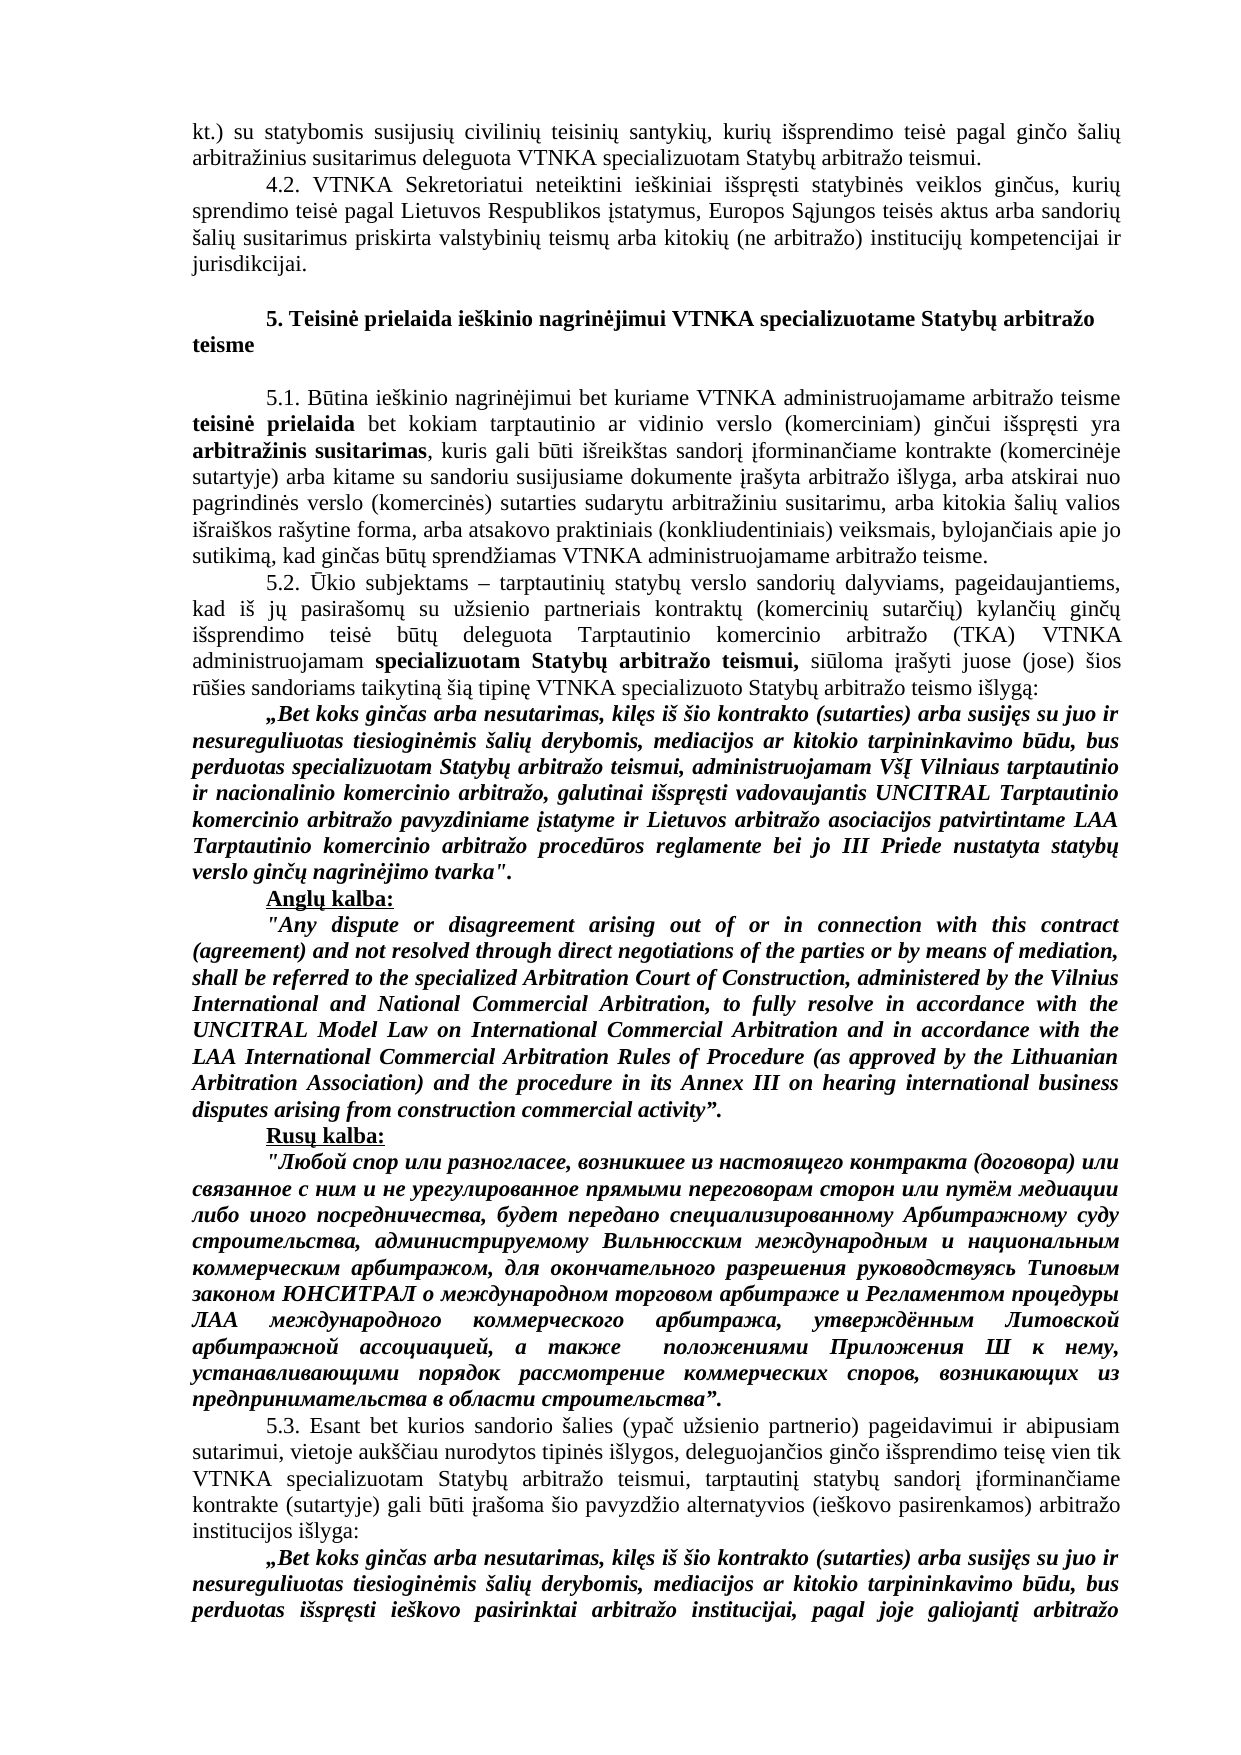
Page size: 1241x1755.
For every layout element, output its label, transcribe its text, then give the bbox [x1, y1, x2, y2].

text "Любой спор или разногласeе, возникшее из настоящего контракта (договора) или связанное с ним и не урегулированное прямыми переговорам сторон или путём медиации либо иного посредничества, будет передано специализированному Aрбитражному суду строительства, администрируемому Вильнюсским международным и национальным коммерческим арбитражом, для окончательного разрешения руководствуясь Типовым законом ЮНСИТРАЛ о международном торговом арбитраже и Регламентом процедуры ЛАА международного коммерческого арбитража, утверждённым Литовской арбитражной ассоциацией, а также положениями Приложения Ш к нему, устанавливающими порядок рассмотрение коммерческих споров, возникающих из предпринимательства в области строительства”. [192, 1148, 1122, 1412]
text 5.2. Ūkio subjektams – tarptautinių statybų verslo sandorių dalyviams, pageidaujantiems, kad iš jų pasirašomų su užsienio partneriais kontraktų (komercinių sutarčių) kylančių ginčų išsprendimo teisė būtų deleguota Tarptautinio komercinio arbitražo (TKA) VTNKA administruojamam specializuotam Statybų arbitražo teismui, siūloma įrašyti juose (jose) šios rūšies sandoriams taikytiną šią tipinę VTNKA specializuoto Statybų arbitražo teismo išlygą: [192, 568, 1122, 700]
text "Any dispute or disagreement arising out of or in connection with this contract (agreement) and not resolved through direct negotiations of the parties or by means of mediation, shall be referred to the specialized Arbitration Court of Construction, administered by the Vilnius International and National Commercial Arbitration, to fully resolve in accordance with the UNCITRAL Model Law on International Commercial Arbitration and in accordance with the LAA International Commercial Arbitration Rules of Procedure (as approved by the Lithuanian Arbitration Association) and the procedure in its Annex III on hearing international business disputes arising from construction commercial activity”. [192, 911, 1122, 1122]
text 5. Teisinė prielaida ieškinio nagrinėjimui VTNKA specializuotame Statybų arbitražo teisme [192, 305, 1122, 358]
text kt.) su statybomis susijusių civilinių teisinių santykių, kurių išsprendimo teisė pagal ginčo šalių arbitražinius susitarimus deleguota VTNKA specializuotam Statybų arbitražo teismui. [192, 118, 1122, 171]
text „Bet koks ginčas arba nesutarimas, kilęs iš šio kontrakto (sutarties) arba susijęs su juo ir nesureguliuotas tiesioginėmis šalių derybomis, mediacijos ar kitokio tarpininkavimo būdu, bus perduotas specializuotam Statybų arbitražo teismui, administruojamam VšĮ Vilniaus tarptautinio ir nacionalinio komercinio arbitražo, galutinai išspręsti vadovaujantis UNCITRAL Tarptautinio komercinio arbitražo pavyzdiniame įstatyme ir Lietuvos arbitražo asociacijos patvirtintame LAA Tarptautinio komercinio arbitražo procedūros reglamente bei jo III Priede nustatyta statybų verslo ginčų nagrinėjimo tvarka". [192, 700, 1122, 885]
text Anglų kalba: [192, 885, 1122, 911]
text Rusų kalba: [192, 1122, 1122, 1148]
text 4.2. VTNKA Sekretoriatui neteiktini ieškiniai išspręsti statybinės veiklos ginčus, kurių sprendimo teisė pagal Lietuvos Respublikos įstatymus, Europos Sąjungos teisės aktus arba sandorių šalių susitarimus priskirta valstybinių teismų arba kitokių (ne arbitražo) institucijų kompetencijai ir jurisdikcijai. [192, 171, 1122, 276]
text 5.1. Būtina ieškinio nagrinėjimui bet kuriame VTNKA administruojamame arbitražo teisme teisinė prielaida bet kokiam tarptautinio ar vidinio verslo (komerciniam) ginčui išspręsti yra arbitražinis susitarimas, kuris gali būti išreikštas sandorį įforminančiame kontrakte (komercinėje sutartyje) arba kitame su sandoriu susijusiame dokumente įrašyta arbitražo išlyga, arba atskirai nuo pagrindinės verslo (komercinės) sutarties sudarytu arbitražiniu susitarimu, arba kitokia šalių valios išraiškos rašytine forma, arba atsakovo praktiniais (konkliudentiniais) veiksmais, bylojančiais apie jo sutikimą, kad ginčas būtų sprendžiamas VTNKA administruojamame arbitražo teisme. [192, 384, 1122, 568]
text „Bet koks ginčas arba nesutarimas, kilęs iš šio kontrakto (sutarties) arba susijęs su juo ir nesureguliuotas tiesioginėmis šalių derybomis, mediacijos ar kitokio tarpininkavimo būdu, bus perduotas išspręsti ieškovo pasirinktai arbitražo institucijai, pagal joje galiojantį arbitražo [192, 1544, 1122, 1623]
text 5.3. Esant bet kurios sandorio šalies (ypač užsienio partnerio) pageidavimui ir abipusiam sutarimui, vietoje aukščiau nurodytos tipinės išlygos, deleguojančios ginčo išsprendimo teisę vien tik VTNKA specializuotam Statybų arbitražo teismui, tarptautinį statybų sandorį įforminančiame kontrakte (sutartyje) gali būti įrašoma šio pavyzdžio alternatyvios (ieškovo pasirenkamos) arbitražo institucijos išlyga: [192, 1412, 1122, 1544]
